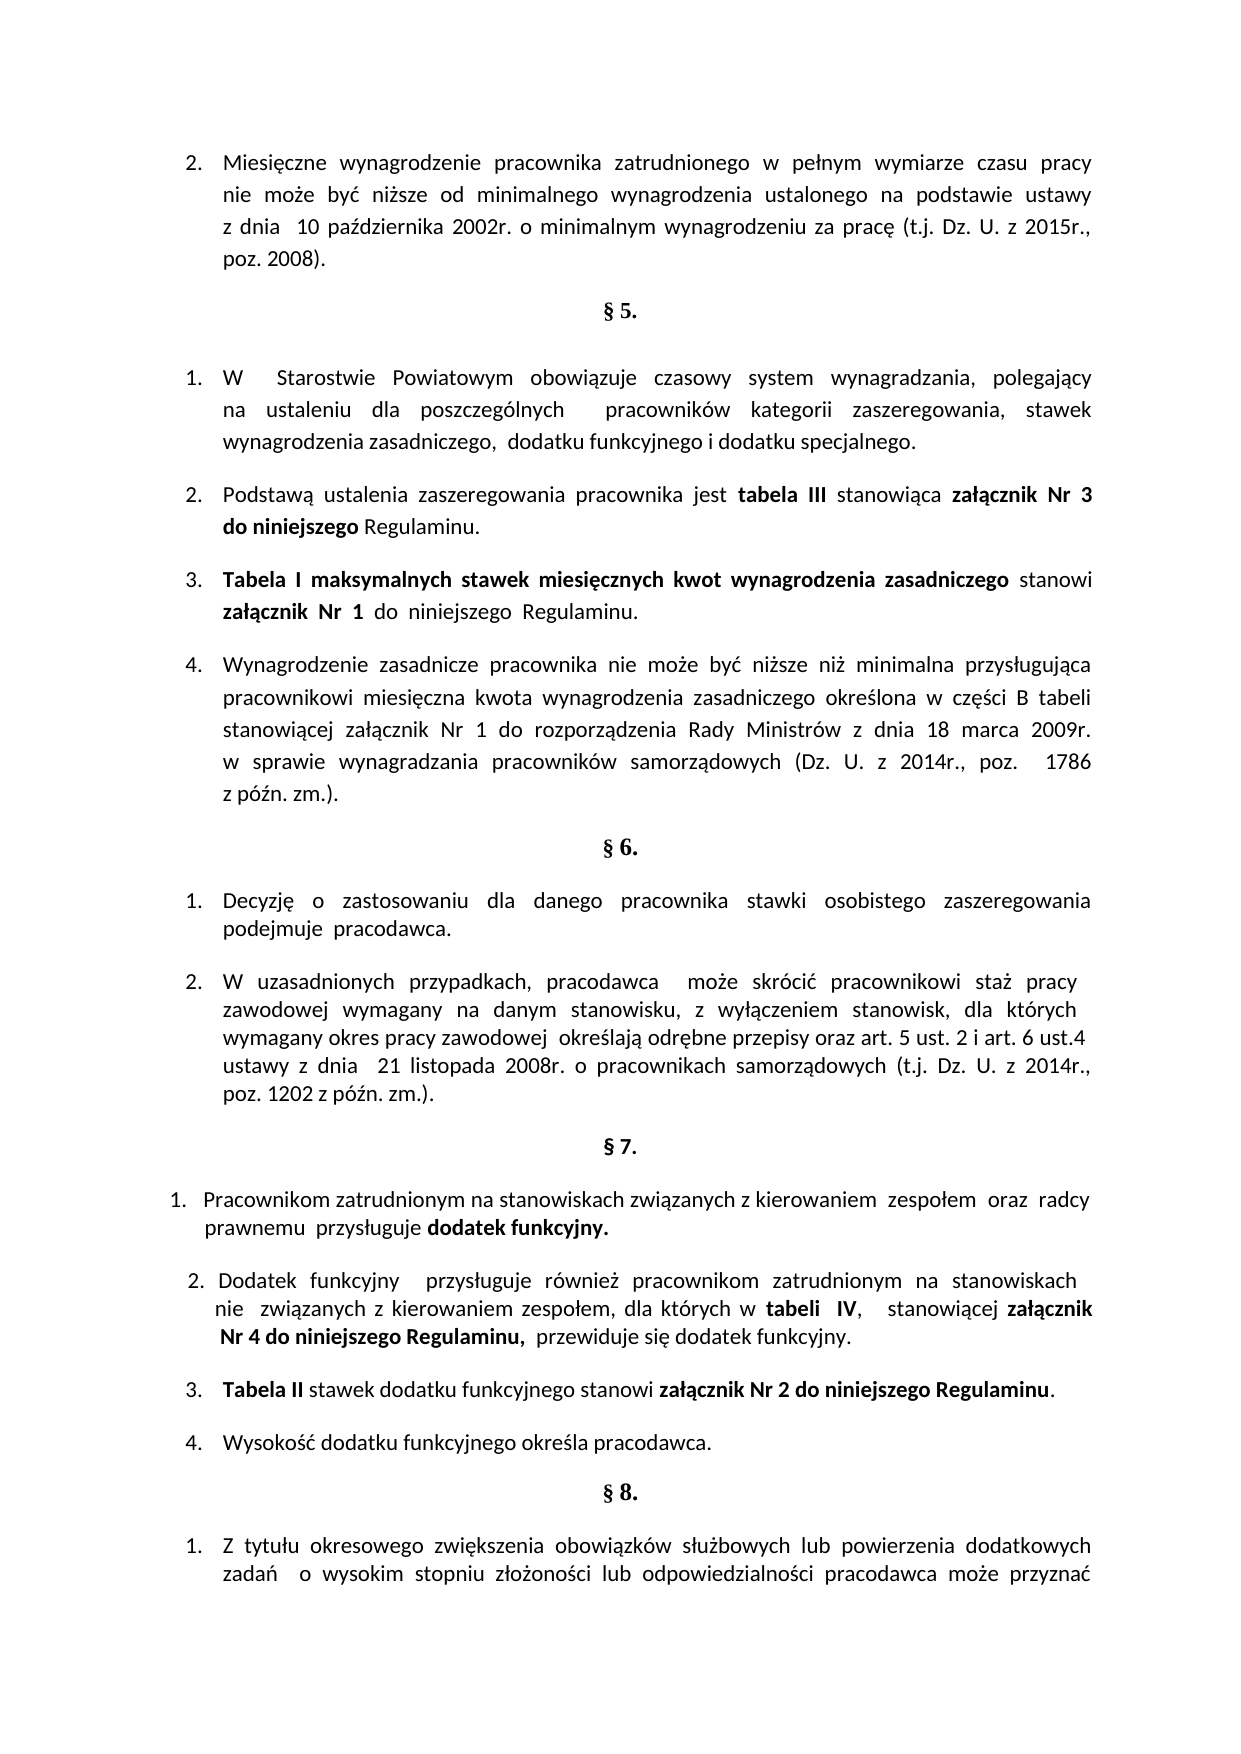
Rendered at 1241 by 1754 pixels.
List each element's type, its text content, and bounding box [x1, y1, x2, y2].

list W uzasadnionych przypadkach, pracodawca może skrócić pracownikowi staż pracy zawodowej wymagany na danym stanowisku, z wyłączeniem stanowisk, dla których wymagany okres pracy zawodowej określają odrębne przepisy oraz art. 5 ust. 2 i art. 6 ust.4 ustawy z dnia 21 listopada 2008r. o pracownikach samorządowych (t.j. Dz. U. z 2014r., poz. 1202 z późn. zm.). [185, 967, 1093, 1107]
text 1. Pracownikom zatrudnionym na stanowiskach związanych z kierowaniem zespołem oraz radcy prawnemu przysługuje dodatek funkcyjny. [148, 1185, 1093, 1241]
list W Starostwie Powiatowym obowiązuje czasowy system wynagradzania, polegający na ustaleniu dla poszczególnych pracowników kategorii zaszeregowania, stawek wynagrodzenia zasadniczego, dodatku funkcyjnego i dodatku specjalnego. [185, 363, 1093, 455]
text § 6. [148, 832, 1093, 861]
list Wynagrodzenie zasadnicze pracownika nie może być niższe niż minimalna przysługująca pracownikowi miesięczna kwota wynagrodzenia zasadniczego określona w części B tabeli stanowiącej załącznik Nr 1 do rozporządzenia Rady Ministrów z dnia 18 marca 2009r. w sprawie wynagradzania pracowników samorządowych (Dz. U. z 2014r., poz. 1786 z późn. zm.). [185, 651, 1093, 807]
text § 5. [148, 297, 1093, 323]
list Podstawą ustalenia zaszeregowania pracownika jest tabela III stanowiąca załącznik Nr 3 do niniejszego Regulaminu. [185, 480, 1093, 540]
list Decyzję o zastosowaniu dla danego pracownika stawki osobistego zaszeregowania podejmuje pracodawca. [185, 886, 1093, 942]
list Miesięczne wynagrodzenie pracownika zatrudnionego w pełnym wymiarze czasu pracy nie może być niższe od minimalnego wynagrodzenia ustalonego na podstawie ustawy z dnia 10 października 2002r. o minimalnym wynagrodzeniu za pracę (t.j. Dz. U. z 2015r., poz. 2008). [185, 148, 1093, 272]
list Tabela I maksymalnych stawek miesięcznych kwot wynagrodzenia zasadniczego stanowi załącznik Nr 1 do niniejszego Regulaminu. [185, 565, 1093, 626]
text 2. Dodatek funkcyjny przysługuje również pracownikom zatrudnionym na stanowiskach nie związanych z kierowaniem zespołem, dla których w tabeli IV, stanowiącej załącznik Nr 4 do niniejszego Regulaminu, przewiduje się dodatek funkcyjny. [148, 1266, 1093, 1350]
text § 8. [148, 1477, 1093, 1506]
text § 7. [148, 1132, 1093, 1160]
list Wysokość dodatku funkcyjnego określa pracodawca. [185, 1428, 1093, 1456]
list Z tytułu okresowego zwiększenia obowiązków służbowych lub powierzenia dodatkowych zadań o wysokim stopniu złożoności lub odpowiedzialności pracodawca może przyznać [185, 1531, 1093, 1587]
list Tabela II stawek dodatku funkcyjnego stanowi załącznik Nr 2 do niniejszego Regulaminu. [185, 1375, 1093, 1403]
